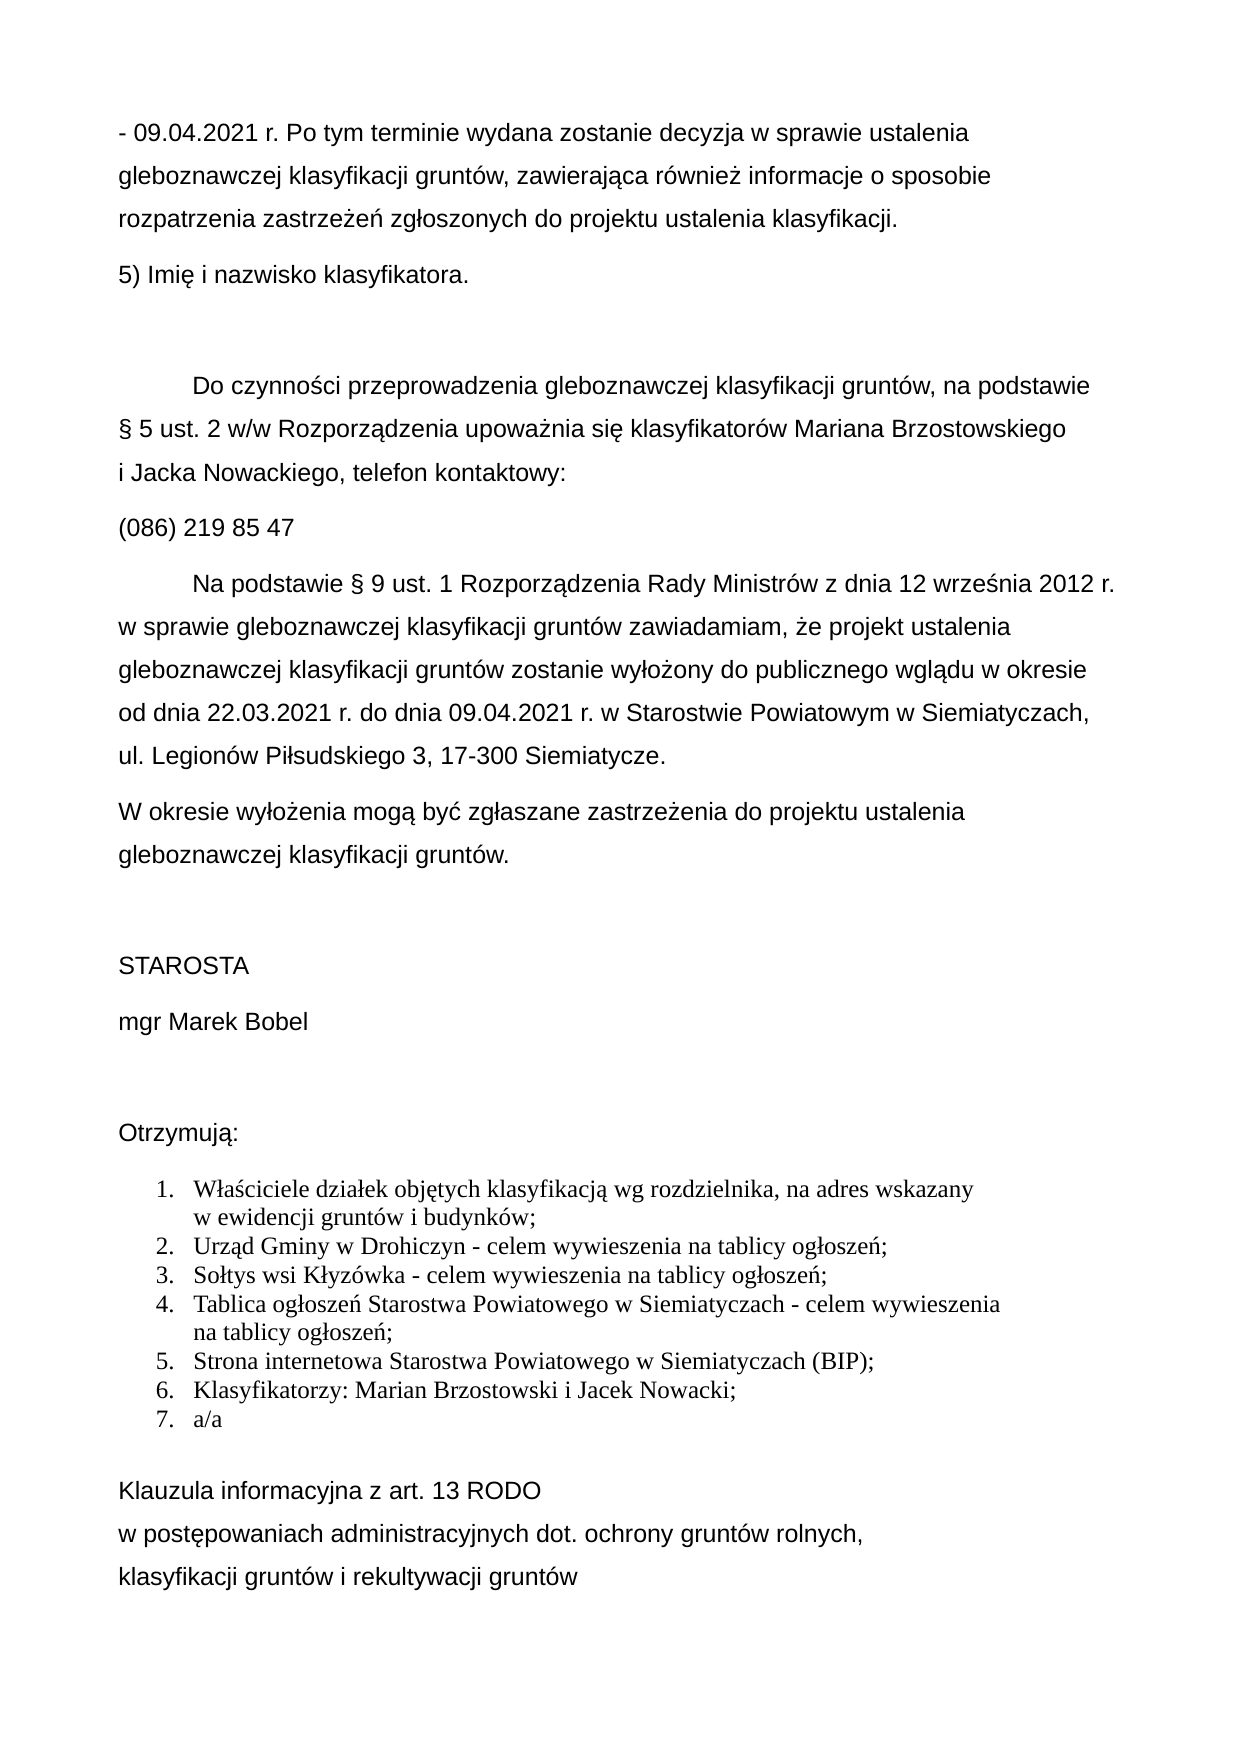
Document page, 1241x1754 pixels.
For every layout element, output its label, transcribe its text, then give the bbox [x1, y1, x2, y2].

text W okresie wyłożenia mogą być zgłaszane zastrzeżenia do projektu ustalenia gleboznawczej klasyfikacji gruntów. [118, 797, 1122, 869]
text 5) Imię i nazwisko klasyfikatora. [118, 260, 1122, 289]
text - 09.04.2021 r. Po tym terminie wydana zostanie decyzja w sprawie ustalenia gleboznawczej klasyfikacji gruntów, zawierająca również informacje o sposobie rozpatrzenia zastrzeżeń zgłoszonych do projektu ustalenia klasyfikacji. [118, 118, 1122, 233]
list Urząd Gminy w Drohiczyn - celem wywieszenia na tablicy ogłoszeń; [156, 1231, 1122, 1260]
text Otrzymują: [118, 1118, 1122, 1147]
text (086) 219 85 47 [118, 513, 1122, 542]
text Na podstawie § 9 ust. 1 Rozporządzenia Rady Ministrów z dnia 12 września 2012 r. w sprawie gleboznawczej klasyfikacji gruntów zawiadamiam, że projekt ustalenia gleboznawczej klasyfikacji gruntów zostanie wyłożony do publicznego wglądu w okresie od dnia 22.03.2021 r. do dnia 09.04.2021 r. w Starostwie Powiatowym w Siemiatyczach, ul. Legionów Piłsudskiego 3, 17-300 Siemiatycze. [118, 569, 1122, 770]
text Do czynności przeprowadzenia gleboznawczej klasyfikacji gruntów, na podstawie § 5 ust. 2 w/w Rozporządzenia upoważnia się klasyfikatorów Mariana Brzostowskiego i Jacka Nowackiego, telefon kontaktowy: [118, 371, 1122, 486]
list Strona internetowa Starostwa Powiatowego w Siemiatyczach (BIP); [156, 1346, 1122, 1375]
list a/a [156, 1404, 1122, 1432]
text mgr Marek Bobel [118, 1007, 1122, 1036]
text Klauzula informacyjna z art. 13 RODO [118, 1476, 1122, 1504]
list Tablica ogłoszeń Starostwa Powiatowego w Siemiatyczach - celem wywieszenia na tablicy ogłoszeń; [156, 1289, 1122, 1346]
text w postępowaniach administracyjnych dot. ochrony gruntów rolnych, klasyfikacji gruntów i rekultywacji gruntów [118, 1519, 1122, 1591]
list Właściciele działek objętych klasyfikacją wg rozdzielnika, na adres wskazany w ewidencji gruntów i budynków; [156, 1174, 1122, 1231]
list Klasyfikatorzy: Marian Brzostowski i Jacek Nowacki; [156, 1375, 1122, 1404]
list Sołtys wsi Kłyzówka - celem wywieszenia na tablicy ogłoszeń; [156, 1260, 1122, 1289]
text STAROSTA [118, 951, 1122, 980]
